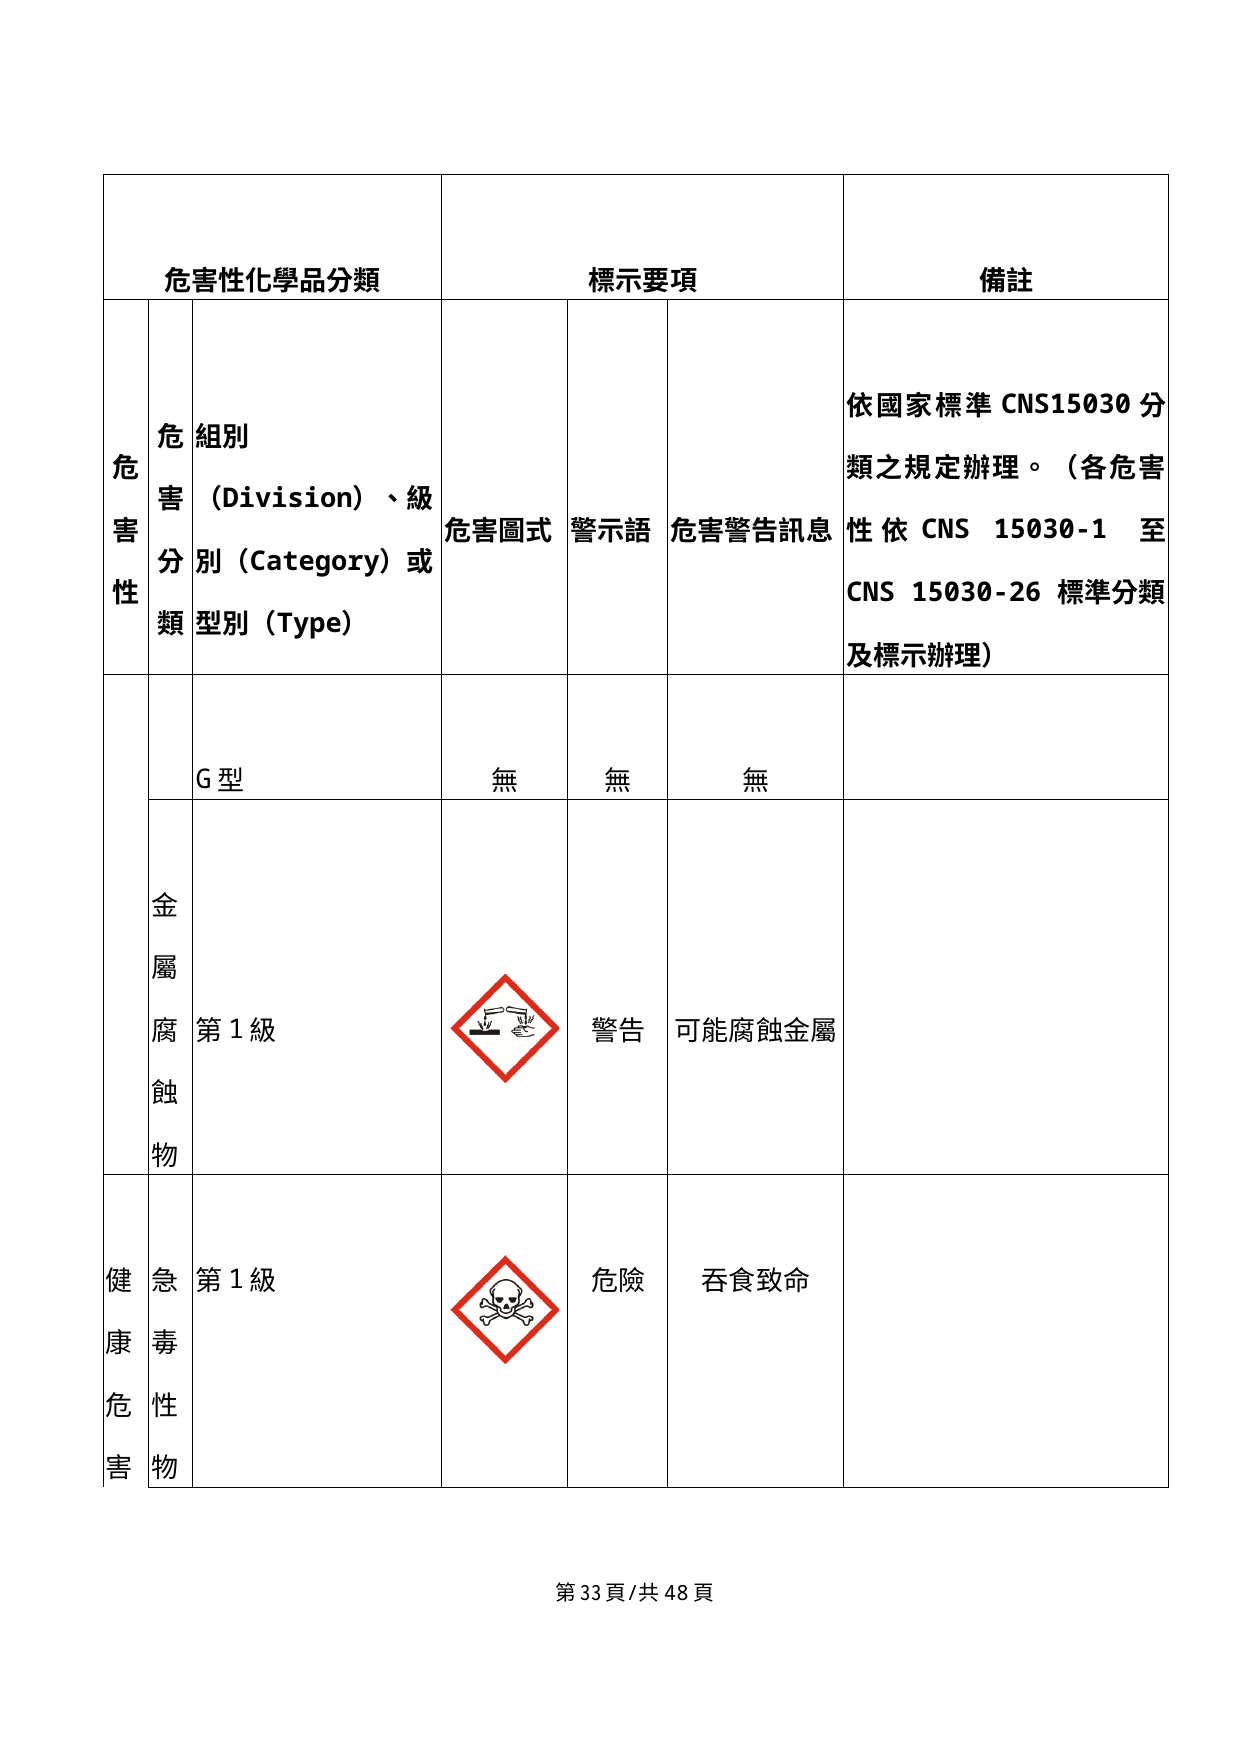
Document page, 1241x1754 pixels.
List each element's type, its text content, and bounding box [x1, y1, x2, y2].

table_cell 危害分類 [149, 300, 192, 674]
table_cell 危險 [568, 1175, 667, 1487]
table_cell [104, 675, 148, 799]
table_cell 急毒性物 [149, 1175, 192, 1487]
table_cell [844, 1175, 1168, 1487]
table_header 標示要項 [442, 175, 843, 299]
table_cell [844, 800, 1168, 1174]
table_cell [442, 1175, 567, 1487]
table_cell [104, 799, 148, 1174]
table_cell 危害警告訊息 [668, 300, 843, 674]
table_cell 金屬腐蝕物 [149, 800, 192, 1174]
table_cell 危害性 [104, 300, 148, 674]
table_header 備註 [844, 175, 1168, 299]
table_cell 無 [442, 675, 567, 799]
table_cell 警告 [568, 800, 667, 1174]
table_cell 健康危害 [104, 1175, 148, 1487]
table_cell 第1級 [193, 800, 441, 1174]
table_cell 吞食致命 [668, 1175, 843, 1487]
table_cell 警示語 [568, 300, 667, 674]
table_cell 無 [568, 675, 667, 799]
table_cell G型 [193, 675, 441, 799]
table_header 危害性化學品分類 [104, 175, 441, 299]
table_cell 可能腐蝕金屬 [668, 800, 843, 1174]
table_cell 組別（Division）、級別（Category）或型別（Type） [193, 300, 441, 674]
table_cell 依國家標準CNS15030分類之規定辦理。（各危害性依CNS 15030-1 至CNS 15030-26 標準分類及標示辦理） [844, 300, 1168, 674]
table_cell 危害圖式 [442, 300, 567, 674]
table_cell 無 [668, 675, 843, 799]
table_cell [149, 675, 192, 799]
table_cell 第1級 [193, 1175, 441, 1487]
table_cell [844, 675, 1168, 799]
table_cell [442, 800, 567, 1174]
